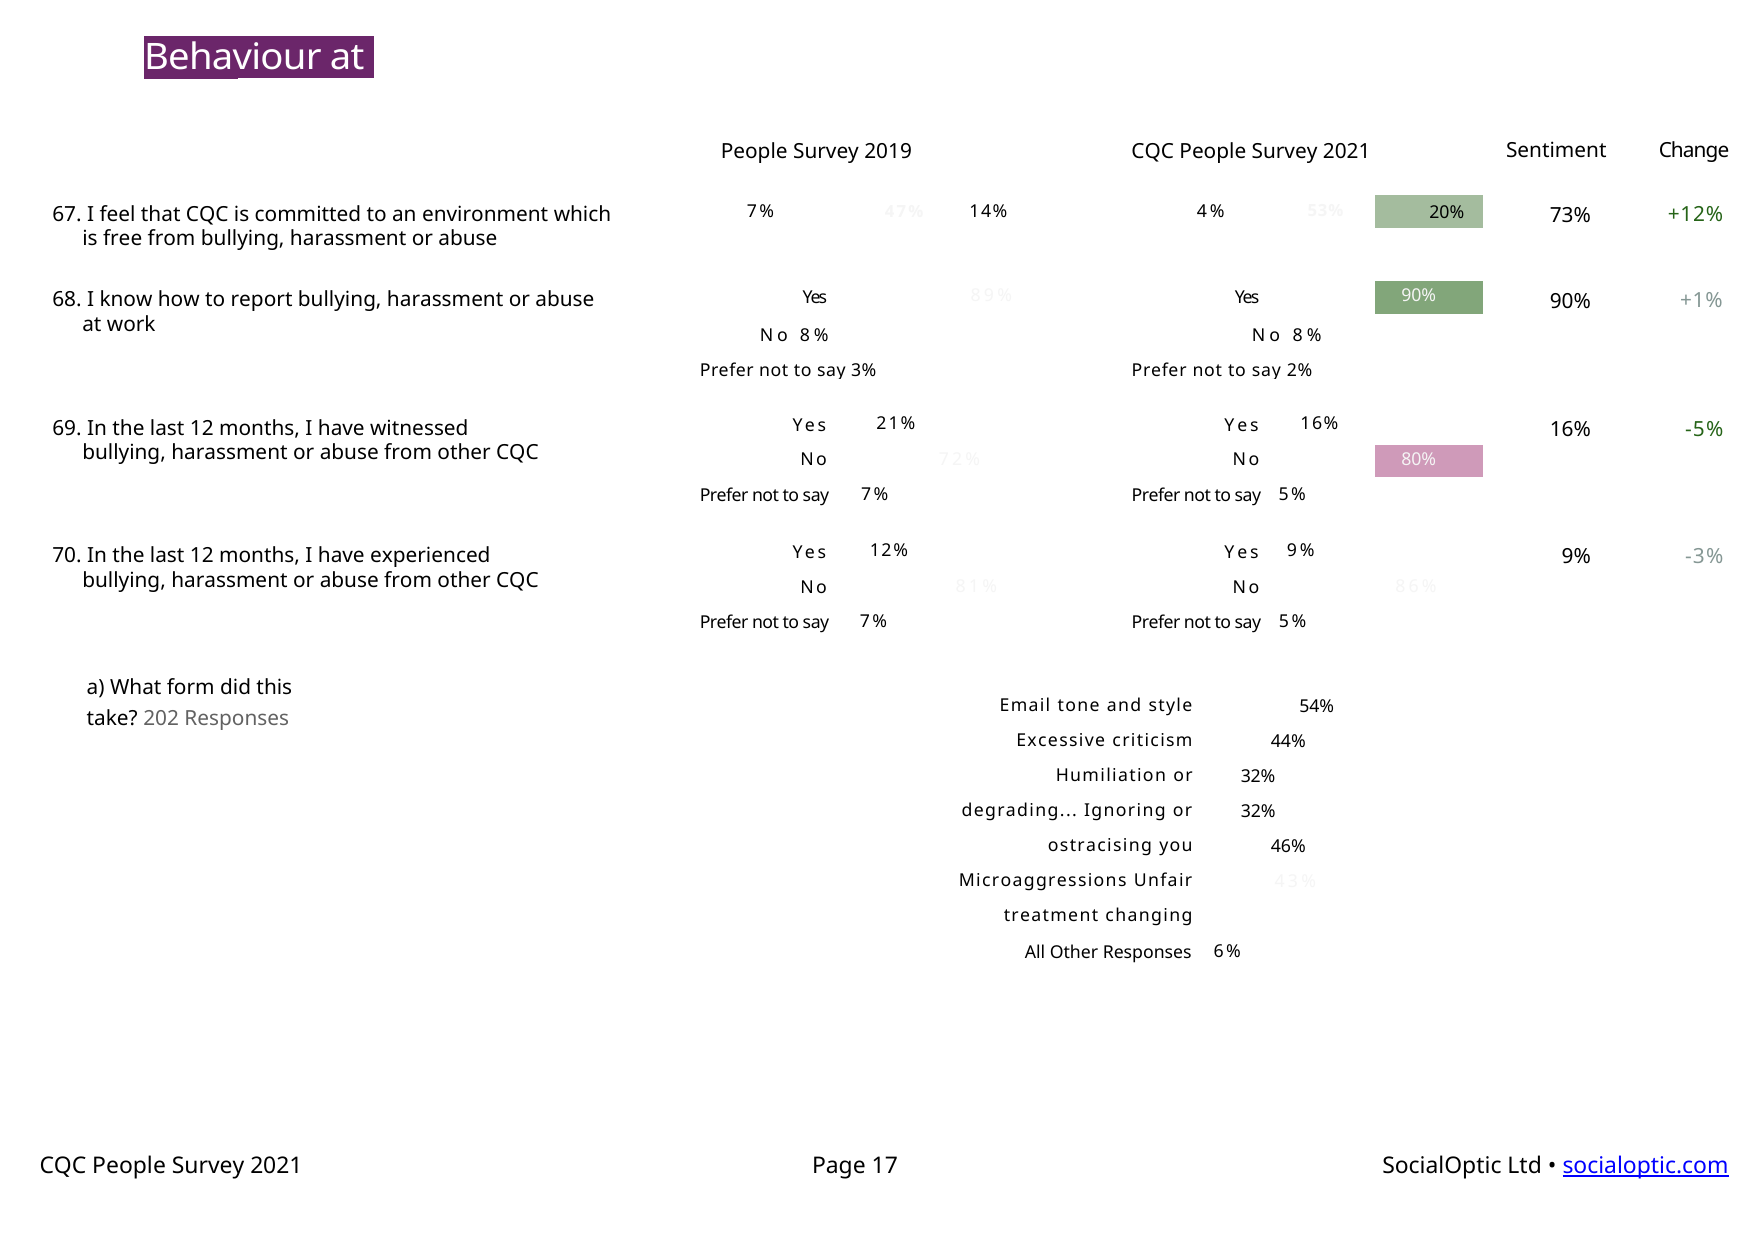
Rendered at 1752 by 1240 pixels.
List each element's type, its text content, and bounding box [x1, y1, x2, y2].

text 7% [850, 612, 896, 631]
text Prefer not to say [1131, 613, 1266, 633]
table_cell [1375, 477, 1483, 524]
text CQC People Survey 2021 Page 17 SocialOptic Ltd • socialoptic.com [24, 14, 1752, 1151]
text 7% [747, 202, 793, 222]
text 68. I know how to report bullying, harassment or abuse at work [52, 287, 598, 336]
table_cell [1375, 229, 1483, 269]
text 4% [1197, 202, 1244, 222]
text Prefer not to say [699, 613, 833, 633]
text Prefer not to say 3% [699, 361, 888, 379]
table_cell [1375, 314, 1483, 396]
text No 8% [699, 324, 888, 345]
table_cell [1375, 183, 1483, 195]
text 32% [1241, 801, 1334, 822]
text 32% [1241, 766, 1334, 787]
text 46% [1271, 836, 1334, 856]
text a) What form did this take? 202 Responses [86, 670, 343, 732]
text Yes [792, 415, 841, 435]
table_cell [1375, 396, 1483, 444]
text Prefer not to say 2% [1131, 361, 1321, 379]
text No [800, 450, 841, 469]
text Yes [792, 542, 841, 562]
text Yes [1224, 415, 1274, 435]
text No [1232, 578, 1273, 597]
text CQC People Survey 2021 Page 17 SocialOptic Ltd • socialoptic.com [39, 1152, 1752, 1178]
text 69. In the last 12 months, I have witnessed bullying, harassment or abuse from other CQC colleagues [52, 416, 555, 465]
text No [1232, 450, 1274, 469]
text 54% [1241, 696, 1334, 717]
text 70. In the last 12 months, I have experienced bullying, harassment or abuse from other CQC colleagues [52, 543, 564, 592]
table_cell 90% [1375, 281, 1483, 314]
text 21% [876, 413, 932, 433]
text 9% [1287, 541, 1333, 561]
text Change [1658, 138, 1732, 162]
table_cell 73% [1484, 183, 1628, 269]
text 7% [851, 484, 898, 504]
text All Other Responses [1024, 943, 1192, 963]
text 6% [1213, 941, 1259, 961]
text Prefer not to say [699, 486, 833, 505]
text Yes [1234, 287, 1264, 307]
text 72% [841, 449, 980, 469]
table_cell 20% [1375, 195, 1483, 228]
table_cell 90% [1484, 269, 1628, 396]
table_cell 9% [1484, 525, 1628, 572]
text -3% [1685, 544, 1742, 568]
text 47% [861, 202, 946, 222]
table_header Sentiment [1484, 125, 1628, 183]
text Yes [802, 287, 832, 307]
table_cell 16% [1484, 396, 1628, 524]
text 5% [1278, 484, 1325, 504]
text +1% [1680, 289, 1742, 312]
text 86% [1273, 576, 1436, 597]
text Behaviour at Work [144, 36, 457, 78]
table_header [1375, 125, 1483, 183]
text 43% [1201, 871, 1316, 892]
text +12% [1668, 203, 1742, 226]
table_cell [1375, 525, 1483, 572]
text 53% [1307, 202, 1364, 220]
text 89% [841, 285, 1012, 306]
table_cell 80% [1375, 445, 1483, 477]
text Email tone and style Excessive criticism Humiliation or degrading... Ignoring or ostracising you Microaggressions Unfair treatment changing meeting minutes to... [943, 683, 1192, 929]
text No 8% [1131, 324, 1321, 345]
text -5% [1685, 417, 1742, 441]
text People Survey 2019 CQC People Survey 2021 [721, 138, 1371, 163]
text Yes [1224, 542, 1274, 562]
text No [800, 578, 841, 597]
text 5% [1279, 612, 1325, 631]
text 16% [1300, 413, 1356, 433]
text 12% [861, 541, 917, 561]
text 81% [841, 576, 997, 597]
table_cell [1375, 269, 1483, 281]
text 44% [1271, 731, 1334, 752]
text 67. I feel that CQC is committed to an environment which is free from bullying, harassment or abuse [52, 201, 616, 250]
text Prefer not to say [1131, 486, 1266, 505]
text 14% [969, 202, 1025, 222]
